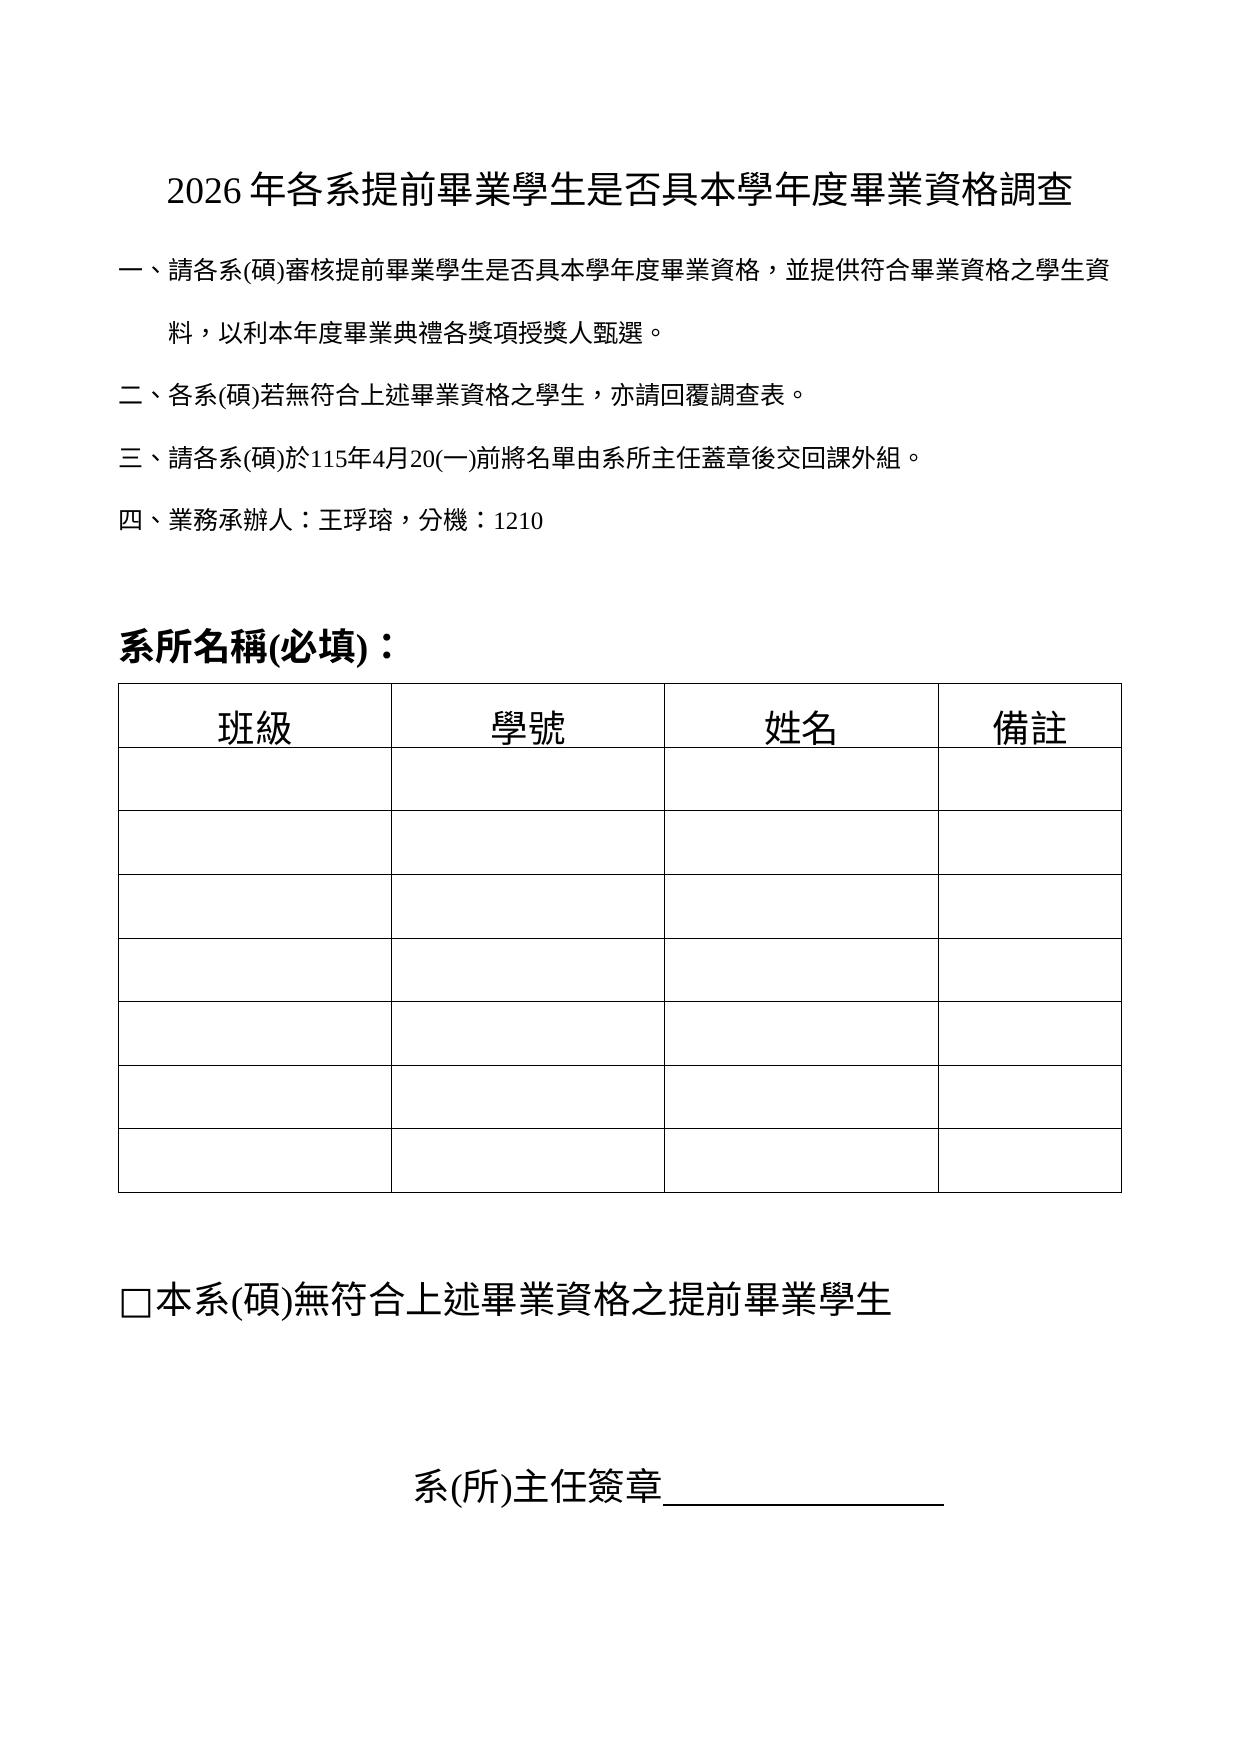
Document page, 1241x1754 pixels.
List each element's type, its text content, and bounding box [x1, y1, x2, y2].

table_cell [939, 1002, 1121, 1064]
table_header 姓名 [665, 684, 938, 747]
table_cell [665, 748, 938, 810]
text 三、請各系(碩)於115年4月20(一)前將名單由系所主任蓋章後交回課外組。 [118, 414, 1122, 477]
table_cell [392, 1129, 664, 1192]
table_cell [939, 811, 1121, 874]
table_cell [119, 1129, 391, 1192]
table_header 學號 [392, 684, 664, 747]
text 二、各系(碩)若無符合上述畢業資格之學生，亦請回覆調查表。 [118, 352, 1122, 414]
table_cell [665, 1002, 938, 1064]
table_cell [665, 939, 938, 1001]
text 四、業務承辦人：王琈瑢，分機：1210 [118, 477, 1122, 539]
table_cell [939, 1066, 1121, 1128]
table_cell [119, 748, 391, 810]
table_cell [392, 811, 664, 874]
table_cell [119, 1002, 391, 1064]
table_cell [119, 875, 391, 937]
table_header 班級 [119, 684, 391, 747]
table_cell [392, 1066, 664, 1128]
table_cell [392, 875, 664, 937]
text 2026年各系提前畢業學生是否具本學年度畢業資格調查 [118, 146, 1122, 208]
table_cell [939, 939, 1121, 1001]
table_cell [119, 811, 391, 874]
table_cell [665, 1066, 938, 1128]
table_cell [665, 875, 938, 937]
table_cell [119, 1066, 391, 1128]
table_header 備註 [939, 684, 1121, 747]
text 系(所)主任簽章 [118, 1443, 1122, 1505]
table_cell [392, 1002, 664, 1064]
table_cell [939, 1129, 1121, 1192]
table_cell [939, 748, 1121, 810]
text 系所名稱(必填)： [118, 602, 1122, 664]
table_cell [939, 875, 1121, 937]
table_cell [665, 811, 938, 874]
table_cell [392, 748, 664, 810]
table_cell [119, 939, 391, 1001]
list 本系(碩)無符合上述畢業資格之提前畢業學生 [118, 1255, 1122, 1318]
table_cell [665, 1129, 938, 1192]
table_cell [392, 939, 664, 1001]
text 一、請各系(碩)審核提前畢業學生是否具本學年度畢業資格，並提供符合畢業資格之學生資料，以利本年度畢業典禮各獎項授獎人甄選。 [118, 227, 1122, 352]
